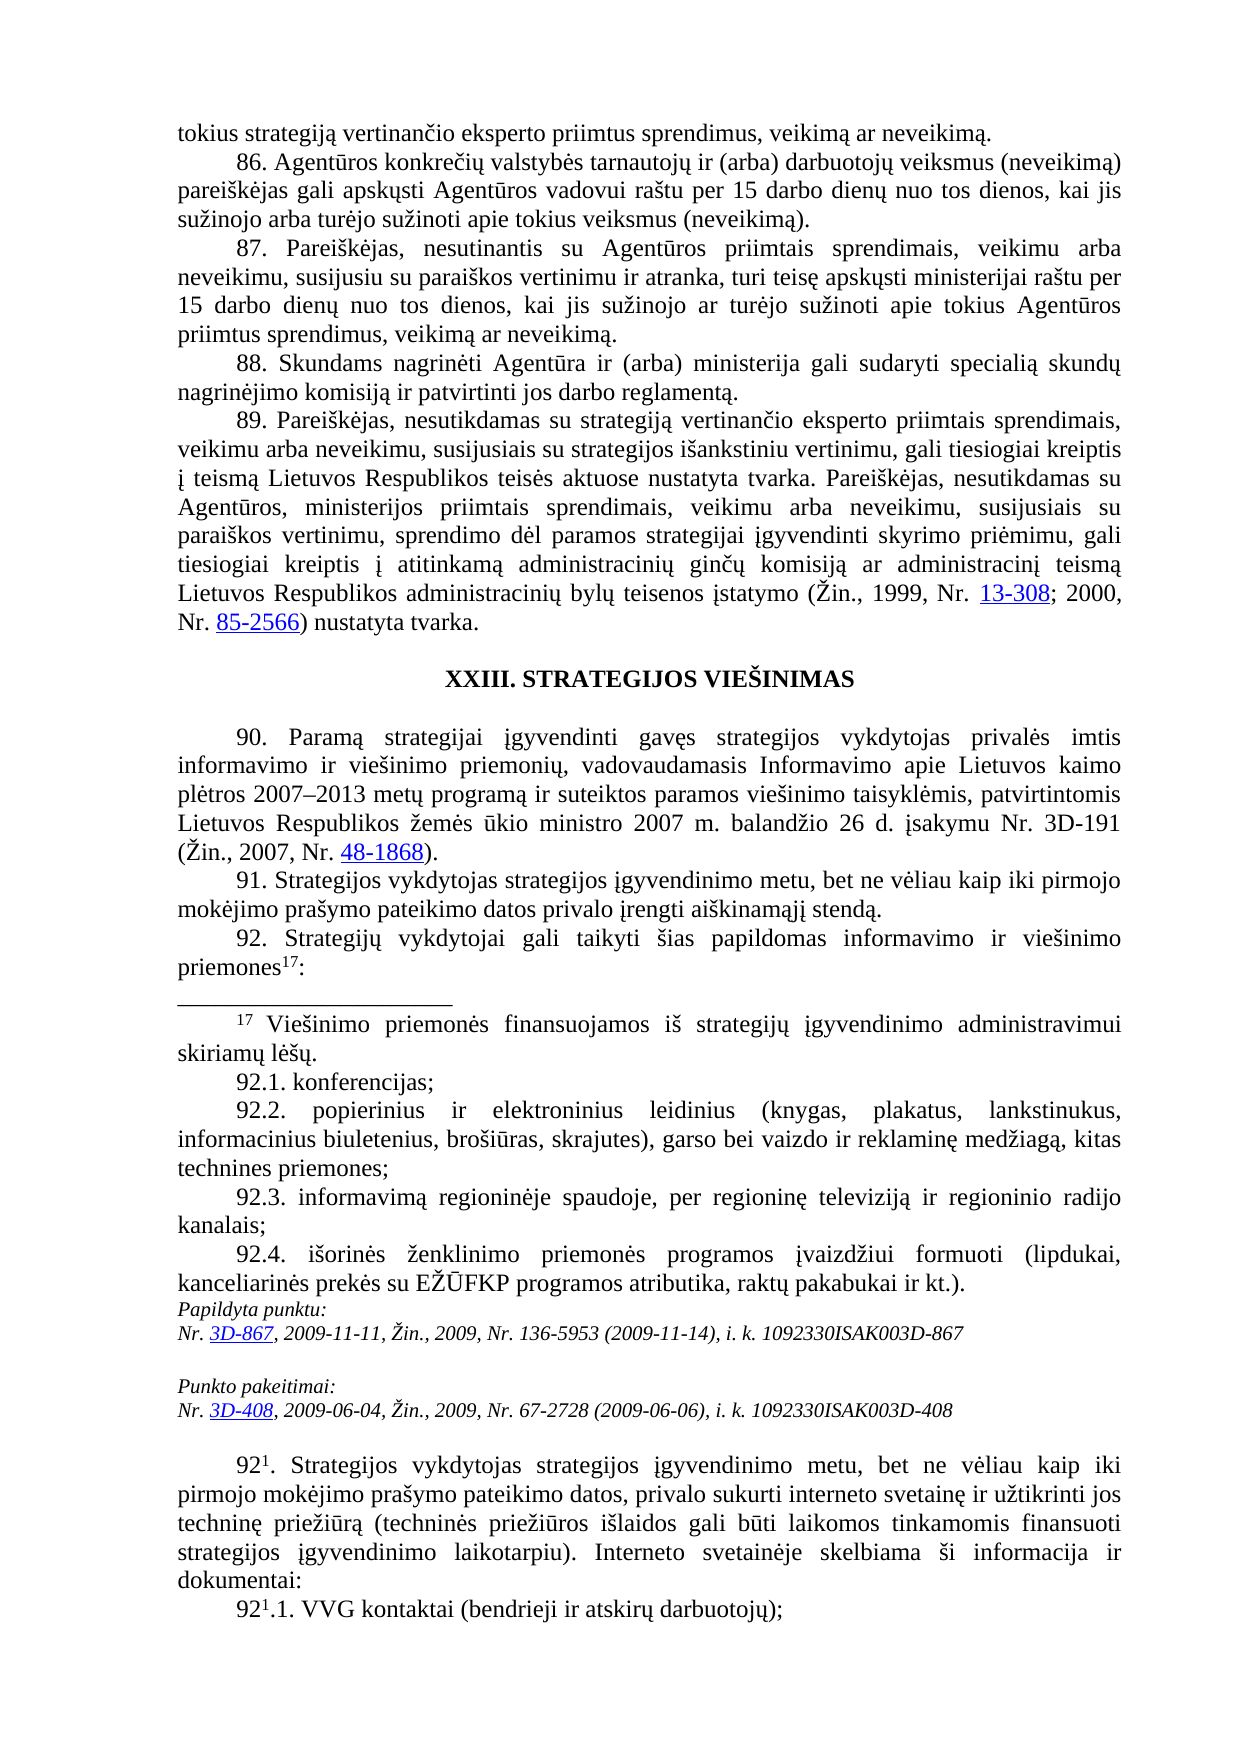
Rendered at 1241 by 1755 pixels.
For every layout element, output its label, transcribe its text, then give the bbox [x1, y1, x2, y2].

text XXIII. STRATEGIJOS VIEŠINIMAS [177, 664, 1122, 693]
text 92.3. informavimą regioninėje spaudoje, per regioninę televiziją ir regioninio radijo kanalais; [177, 1182, 1122, 1239]
text 86. Agentūros konkrečių valstybės tarnautojų ir (arba) darbuotojų veiksmus (neveikimą) pareiškėjas gali apskųsti Agentūros vadovui raštu per 15 darbo dienų nuo tos dienos, kai jis sužinojo arba turėjo sužinoti apie tokius veiksmus (neveikimą). [177, 147, 1122, 233]
text 92.4. išorinės ženklinimo priemonės programos įvaizdžiui formuoti (lipdukai, kanceliarinės prekės su EŽŪFKP programos atributika, raktų pakabukai ir kt.). [177, 1239, 1122, 1297]
text Punkto pakeitimai: [177, 1374, 1122, 1398]
text 921. Strategijos vykdytojas strategijos įgyvendinimo metu, bet ne vėliau kaip iki pirmojo mokėjimo prašymo pateikimo datos, privalo sukurti interneto svetainę ir užtikrinti jos techninę priežiūrą (techninės priežiūros išlaidos gali būti laikomos tinkamomis finansuoti strategijos įgyvendinimo laikotarpiu). Interneto svetainėje skelbiama ši informacija ir dokumentai: [177, 1451, 1122, 1594]
text Nr. 3D-867, 2009-11-11, Žin., 2009, Nr. 136-5953 (2009-11-14), i. k. 1092330ISAK003D-867 [177, 1321, 1122, 1345]
text 90. Paramą strategijai įgyvendinti gavęs strategijos vykdytojas privalės imtis informavimo ir viešinimo priemonių, vadovaudamasis Informavimo apie Lietuvos kaimo plėtros 2007–2013 metų programą ir suteiktos paramos viešinimo taisyklėmis, patvirtintomis Lietuvos Respublikos žemės ūkio ministro 2007 m. balandžio 26 d. įsakymu Nr. 3D-191 (Žin., 2007, Nr. 48-1868). [177, 722, 1122, 866]
text 88. Skundams nagrinėti Agentūra ir (arba) ministerija gali sudaryti specialią skundų nagrinėjimo komisiją ir patvirtinti jos darbo reglamentą. [177, 348, 1122, 406]
text 91. Strategijos vykdytojas strategijos įgyvendinimo metu, bet ne vėliau kaip iki pirmojo mokėjimo prašymo pateikimo datos privalo įrengti aiškinamąjį stendą. [177, 866, 1122, 923]
text Nr. 3D-408, 2009-06-04, Žin., 2009, Nr. 67-2728 (2009-06-06), i. k. 1092330ISAK003D-408 [177, 1398, 1122, 1422]
text 17 Viešinimo priemonės finansuojamos iš strategijų įgyvendinimo administravimui skiriamų lėšų. [177, 1009, 1122, 1067]
text tokius strategiją vertinančio eksperto priimtus sprendimus, veikimą ar neveikimą. [177, 118, 1122, 147]
text 92. Strategijų vykdytojai gali taikyti šias papildomas informavimo ir viešinimo priemones17: [177, 923, 1122, 981]
text 89. Pareiškėjas, nesutikdamas su strategiją vertinančio eksperto priimtais sprendimais, veikimu arba neveikimu, susijusiais su strategijos išankstiniu vertinimu, gali tiesiogiai kreiptis į teismą Lietuvos Respublikos teisės aktuose nustatyta tvarka. Pareiškėjas, nesutikdamas su Agentūros, ministerijos priimtais sprendimais, veikimu arba neveikimu, susijusiais su paraiškos vertinimu, sprendimo dėl paramos strategijai įgyvendinti skyrimo priėmimu, gali tiesiogiai kreiptis į atitinkamą administracinių ginčų komisiją ar administracinį teismą Lietuvos Respublikos administracinių bylų teisenos įstatymo (Žin., 1999, Nr. 13-308; 2000, Nr. 85-2566) nustatyta tvarka. [177, 406, 1122, 636]
text Papildyta punktu: [177, 1297, 1122, 1321]
text 92.1. konferencijas; [177, 1067, 1122, 1096]
text 87. Pareiškėjas, nesutinantis su Agentūros priimtais sprendimais, veikimu arba neveikimu, susijusiu su paraiškos vertinimu ir atranka, turi teisę apskųsti ministerijai raštu per 15 darbo dienų nuo tos dienos, kai jis sužinojo ar turėjo sužinoti apie tokius Agentūros priimtus sprendimus, veikimą ar neveikimą. [177, 233, 1122, 348]
text 921.1. VVG kontaktai (bendrieji ir atskirų darbuotojų); [177, 1594, 1122, 1623]
text ______________________ [177, 981, 1122, 1009]
text 92.2. popierinius ir elektroninius leidinius (knygas, plakatus, lankstinukus, informacinius biuletenius, brošiūras, skrajutes), garso bei vaizdo ir reklaminę medžiagą, kitas technines priemones; [177, 1096, 1122, 1182]
